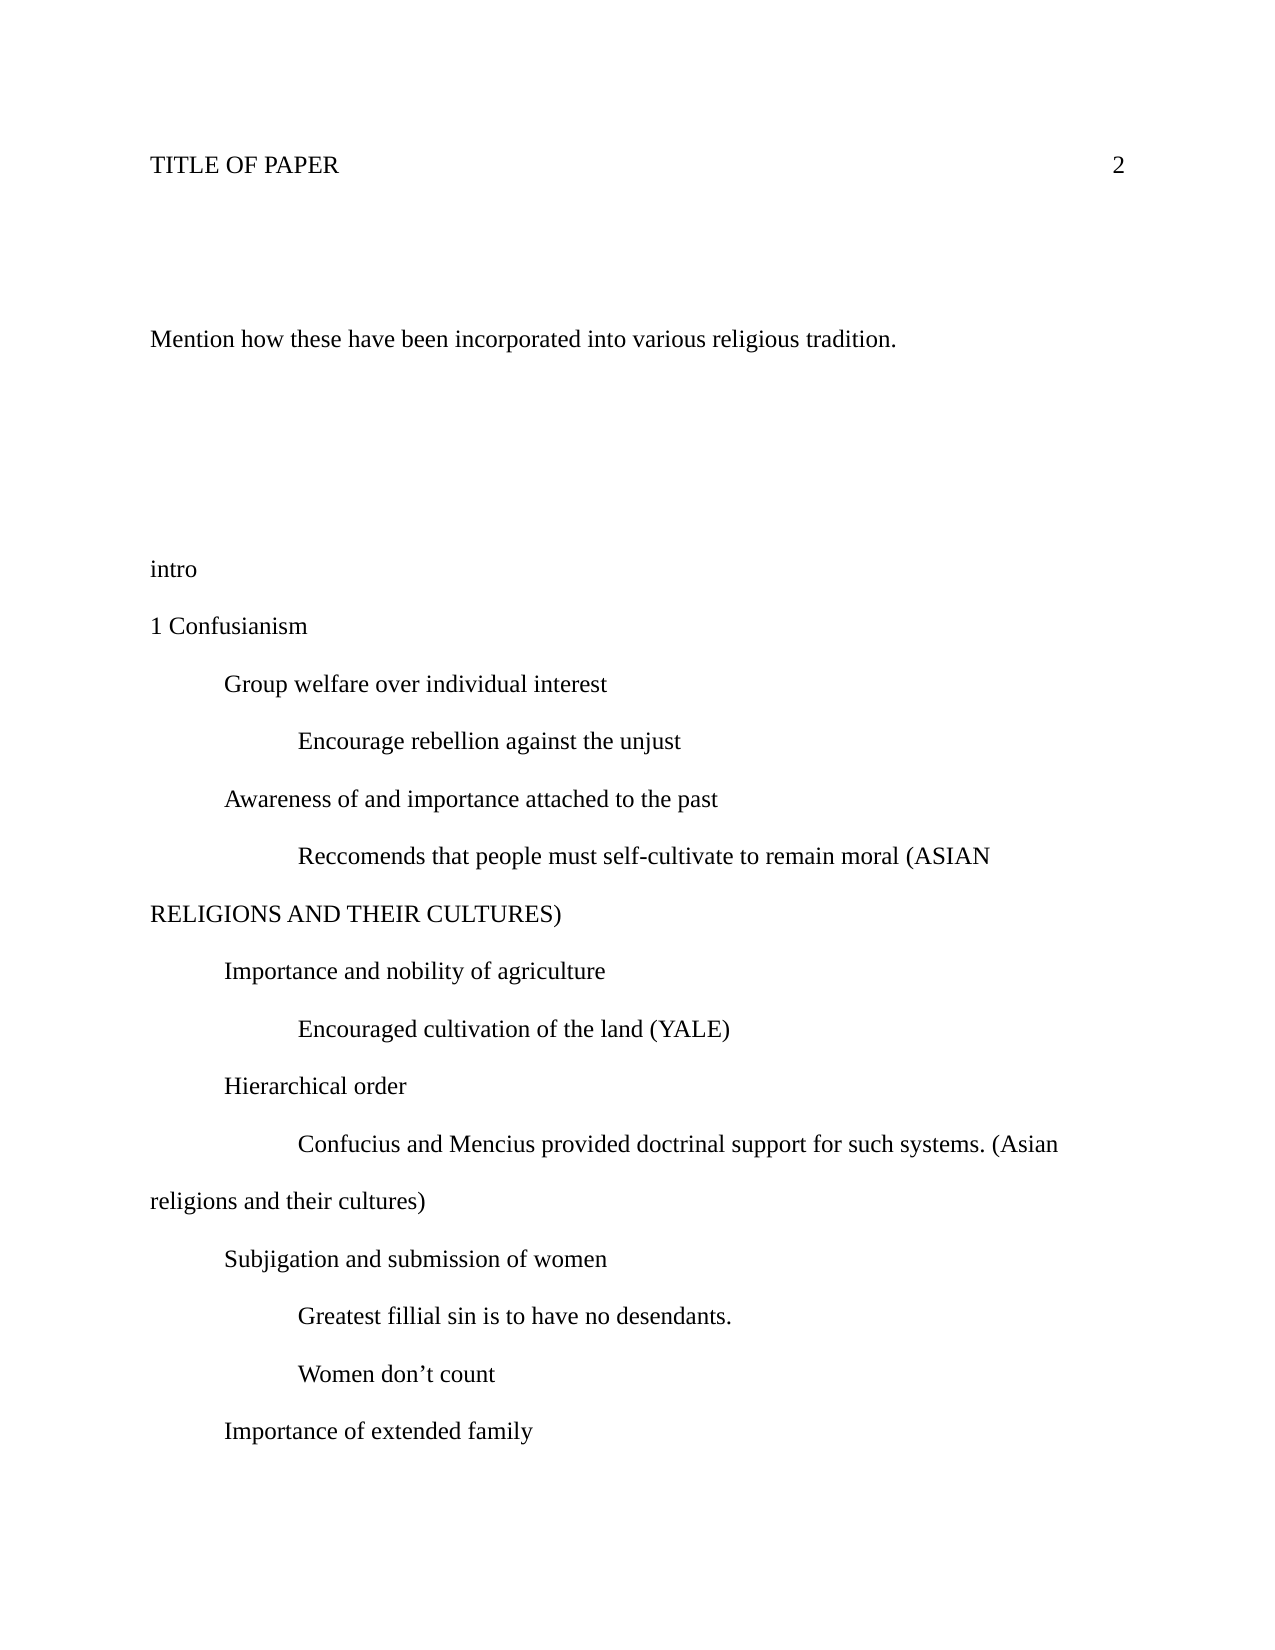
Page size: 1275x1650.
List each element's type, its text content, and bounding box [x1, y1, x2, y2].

text Group welfare over individual interest [150, 669, 1125, 697]
text Importance of extended family [150, 1416, 1125, 1445]
text Encouraged cultivation of the land (YALE) [150, 1014, 1125, 1042]
text intro [150, 554, 1125, 582]
text Confucius and Mencius provided doctrinal support for such systems. (Asian religions and their cultures) [150, 1129, 1125, 1215]
text Greatest fillial sin is to have no desendants. [150, 1301, 1125, 1330]
text Importance and nobility of agriculture [150, 956, 1125, 985]
text Subjigation and submission of women [150, 1244, 1125, 1272]
text Women don’t count [150, 1359, 1125, 1387]
text 1 Confusianism [150, 611, 1125, 640]
text Reccomends that people must self-cultivate to remain moral (ASIAN RELIGIONS AND THEIR CULTURES) [150, 841, 1125, 927]
text Mention how these have been incorporated into various religious tradition. [150, 324, 1125, 352]
text Hierarchical order [150, 1071, 1125, 1100]
text Encourage rebellion against the unjust [150, 726, 1125, 755]
text Awareness of and importance attached to the past [150, 784, 1125, 812]
